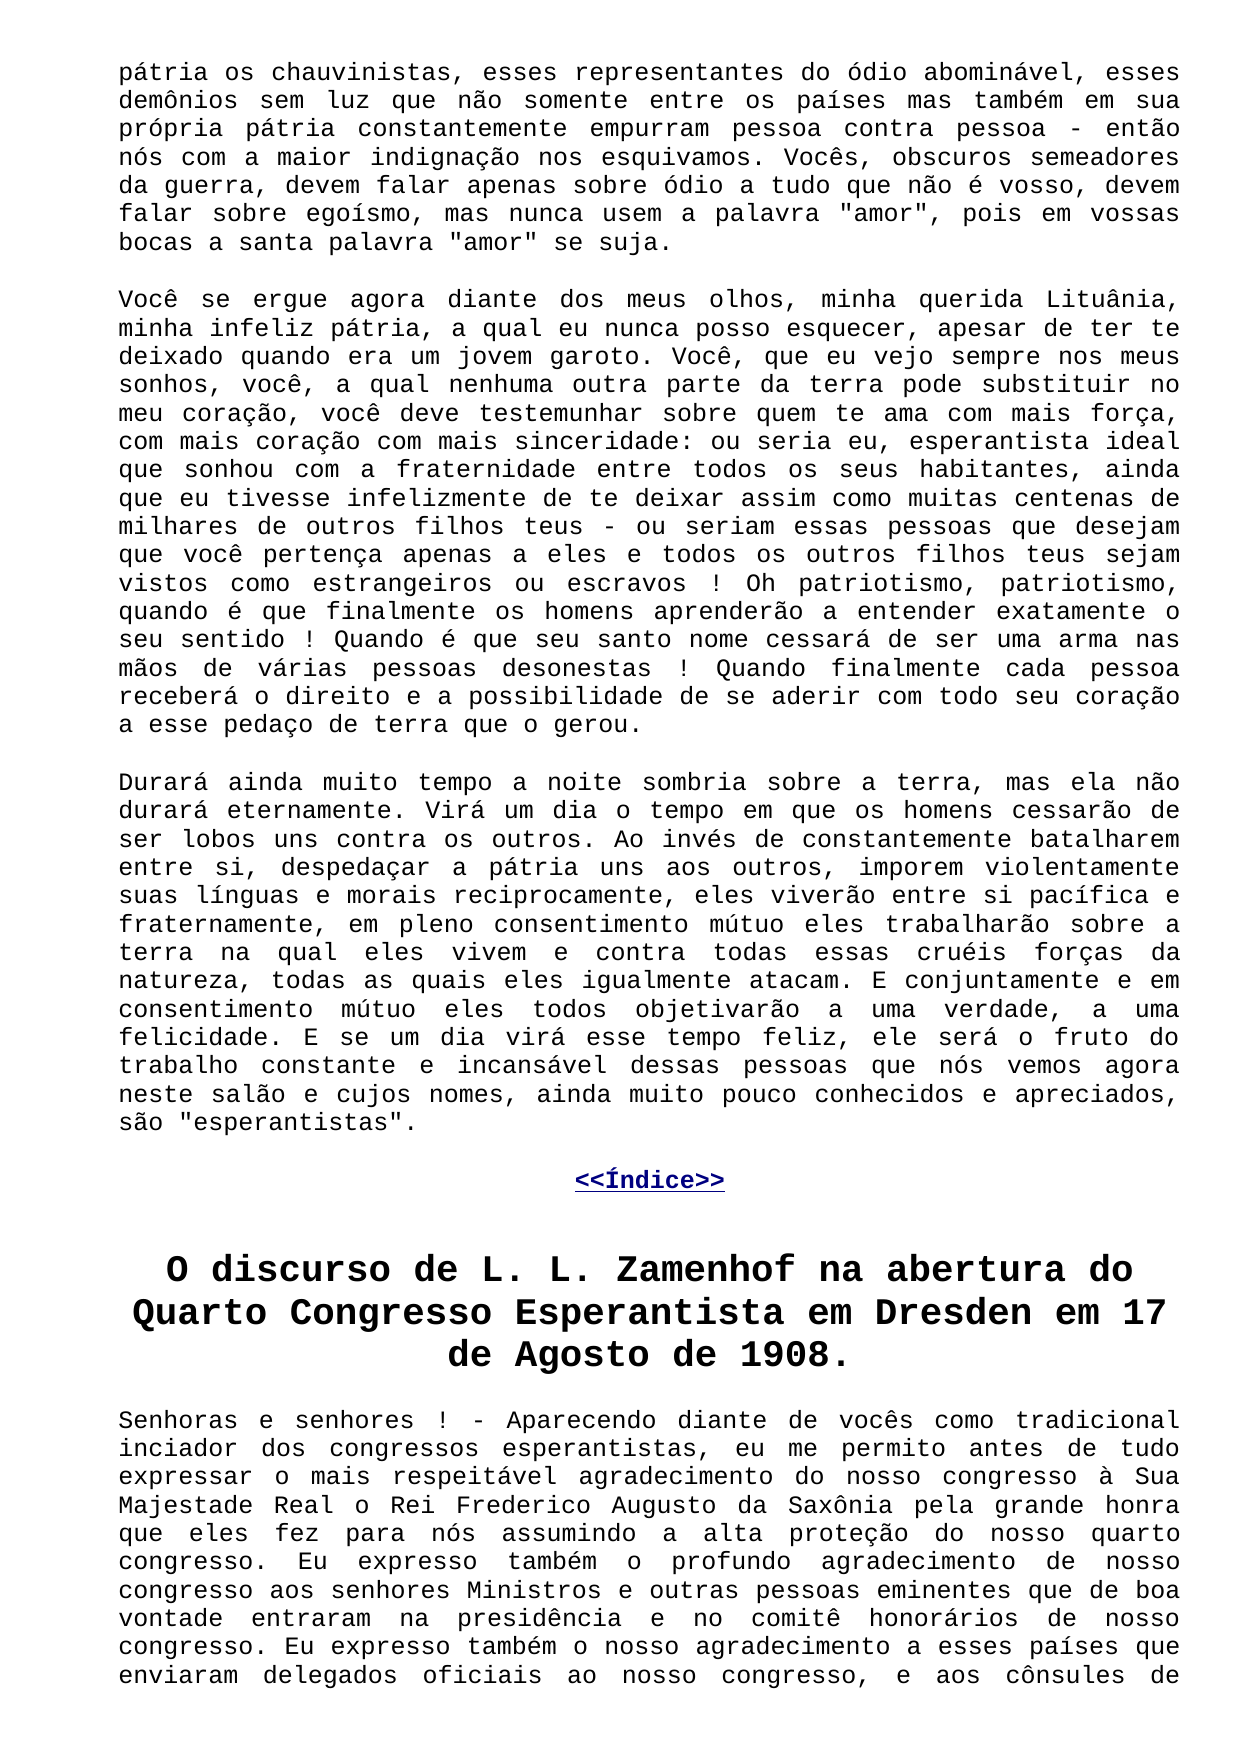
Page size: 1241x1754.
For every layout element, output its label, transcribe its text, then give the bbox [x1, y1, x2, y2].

subtitle O discurso de L. L. Zamenhof na abertura do Quarto Congresso Esperantista em Dresden em 17 de Agosto de 1908. [118, 1250, 1181, 1378]
text Durará ainda muito tempo a noite sombria sobre a terra, mas ela não durará eternamente. Virá um dia o tempo em que os homens cessarão de ser lobos uns contra os outros. Ao invés de constantemente batalharem entre si, despedaçar a pátria uns aos outros, imporem violentamente suas línguas e morais reciprocamente, eles viverão entre si pacífica e fraternamente, em pleno consentimento mútuo eles trabalharão sobre a terra na qual eles vivem e contra todas essas cruéis forças da natureza, todas as quais eles igualmente atacam. E conjuntamente e em consentimento mútuo eles todos objetivarão a uma verdade, a uma felicidade. E se um dia virá esse tempo feliz, ele será o fruto do trabalho constante e incansável dessas pessoas que nós vemos agora neste salão e cujos nomes, ainda muito pouco conhecidos e apreciados, são "esperantistas". [118, 770, 1181, 1138]
text pátria os chauvinistas, esses representantes do ódio abominável, esses demônios sem luz que não somente entre os países mas também em sua própria pátria constantemente empurram pessoa contra pessoa - então nós com a maior indignação nos esquivamos. Vocês, obscuros semeadores da guerra, devem falar apenas sobre ódio a tudo que não é vosso, devem falar sobre egoísmo, mas nunca usem a palavra "amor", pois em vossas bocas a santa palavra "amor" se suja. [118, 59, 1181, 257]
text Você se ergue agora diante dos meus olhos, minha querida Lituânia, minha infeliz pátria, a qual eu nunca posso esquecer, apesar de ter te deixado quando era um jovem garoto. Você, que eu vejo sempre nos meus sonhos, você, a qual nenhuma outra parte da terra pode substituir no meu coração, você deve testemunhar sobre quem te ama com mais força, com mais coração com mais sinceridade: ou seria eu, esperantista ideal que sonhou com a fraternidade entre todos os seus habitantes, ainda que eu tivesse infelizmente de te deixar assim como muitas centenas de milhares de outros filhos teus - ou seriam essas pessoas que desejam que você pertença apenas a eles e todos os outros filhos teus sejam vistos como estrangeiros ou escravos ! Oh patriotismo, patriotismo, quando é que finalmente os homens aprenderão a entender exatamente o seu sentido ! Quando é que seu santo nome cessará de ser uma arma nas mãos de várias pessoas desonestas ! Quando finalmente cada pessoa receberá o direito e a possibilidade de se aderir com todo seu coração a esse pedaço de terra que o gerou. [118, 287, 1181, 740]
text Senhoras e senhores ! - Aparecendo diante de vocês como tradicional inciador dos congressos esperantistas, eu me permito antes de tudo expressar o mais respeitável agradecimento do nosso congresso à Sua Majestade Real o Rei Frederico Augusto da Saxônia pela grande honra que eles fez para nós assumindo a alta proteção do nosso quarto congresso. Eu expresso também o profundo agradecimento de nosso congresso aos senhores Ministros e outras pessoas eminentes que de boa vontade entraram na presidência e no comitê honorários de nosso congresso. Eu expresso também o nosso agradecimento a esses países que enviaram delegados oficiais ao nosso congresso, e aos cônsules de [118, 1407, 1181, 1691]
text <<Índice>> [118, 1167, 1181, 1196]
